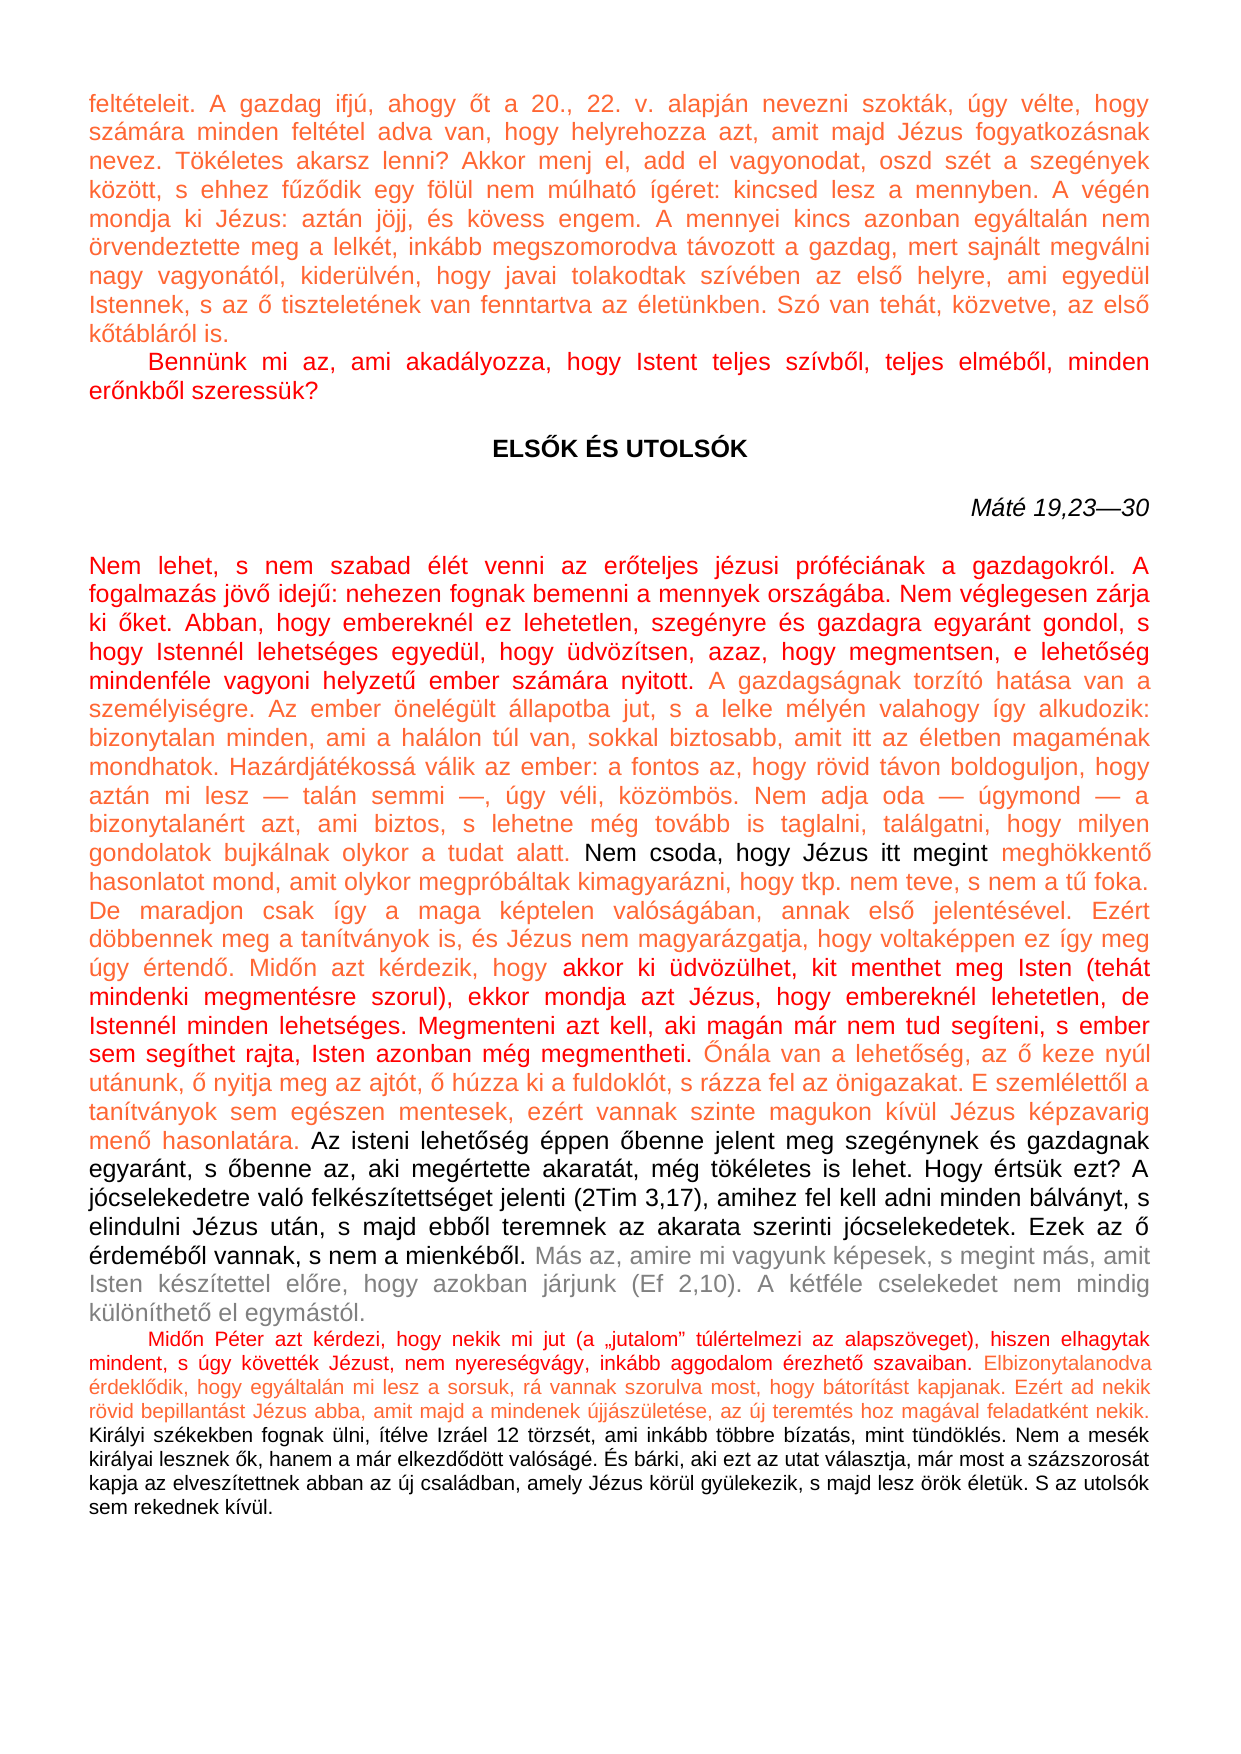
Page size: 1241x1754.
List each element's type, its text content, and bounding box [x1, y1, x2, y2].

text ELSŐK ÉS UTOLSÓK [88, 434, 1152, 463]
text Nem lehet, s nem szabad élét venni az erőteljes jézusi próféciának a gazdagokról. A fogalmazás jövő idejű: nehezen fognak bemenni a mennyek országába. Nem véglegesen zárja ki őket. Abban, hogy embereknél ez lehetetlen, szegényre és gazdagra egyaránt gondol, s hogy Istennél lehetséges egyedül, hogy üdvözítsen, azaz, hogy megmentsen, e lehetőség mindenféle vagyoni helyzetű ember számára nyitott. A gazdagságnak torzító hatása van a személyiségre. Az ember önelégült állapotba jut, s a lelke mélyén valahogy így alkudozik: bizonytalan minden, ami a halálon túl van, sokkal biztosabb, amit itt az életben magaménak mondhatok. Hazárdjátékossá válik az ember: a fontos az, hogy rövid távon boldoguljon, hogy aztán mi lesz ― talán semmi ―, úgy véli, közömbös. Nem adja oda ― úgymond ― a bizonytalanért azt, ami biztos, s lehetne még tovább is taglalni, találgatni, hogy milyen gondolatok bujkálnak olykor a tudat alatt. Nem csoda, hogy Jézus itt megint meghökkentő hasonlatot mond, amit olykor megpróbáltak kimagyarázni, hogy tkp. nem teve, s nem a tű foka. De maradjon csak így a maga képtelen valóságában, annak első jelentésével. Ezért döbbennek meg a tanítványok is, és Jézus nem magyarázgatja, hogy voltaképpen ez így meg úgy értendő. Midőn azt kérdezik, hogy akkor ki üdvözülhet, kit menthet meg Isten (tehát mindenki megmentésre szorul), ekkor mondja azt Jézus, hogy embereknél lehetetlen, de Istennél minden lehetséges. Megmenteni azt kell, aki magán már nem tud segíteni, s ember sem segíthet rajta, Isten azonban még megmentheti. Őnála van a lehetőség, az ő keze nyúl utánunk, ő nyitja meg az ajtót, ő húzza ki a fuldoklót, s rázza fel az önigazakat. E szemlélettől a tanítványok sem egészen mentesek, ezért vannak szinte magukon kívül Jézus képzavarig menő hasonlatára. Az isteni lehetőség éppen őbenne jelent meg szegénynek és gazdagnak egyaránt, s őbenne az, aki megértette akaratát, még tökéletes is lehet. Hogy értsük ezt? A jócselekedetre való felkészítettséget jelenti (2Tim 3,17), amihez fel kell adni minden bálványt, s elindulni Jézus után, s majd ebből teremnek az akarata szerinti jócselekedetek. Ezek az ő érdeméből vannak, s nem a mienkéből. Más az, amire mi vagyunk képesek, s megint más, amit Isten készítettel előre, hogy azokban járjunk (Ef 2,10). A kétféle cselekedet nem mindig különíthető el egymástól. [88, 551, 1152, 1327]
text Máté 19,23―30 [88, 492, 1152, 521]
text feltételeit. A gazdag ifjú, ahogy őt a 20., 22. v. alapján nevezni szokták, úgy vélte, hogy számára minden feltétel adva van, hogy helyrehozza azt, amit majd Jézus fogyatkozásnak nevez. Tökéletes akarsz lenni? Akkor menj el, add el vagyonodat, oszd szét a szegények között, s ehhez fűződik egy fölül nem múlható ígéret: kincsed lesz a mennyben. A végén mondja ki Jézus: aztán jöjj, és kövess engem. A mennyei kincs azonban egyáltalán nem örvendeztette meg a lelkét, inkább megszomorodva távozott a gazdag, mert sajnált megválni nagy vagyonától, kiderülvén, hogy javai tolakodtak szívében az első helyre, ami egyedül Istennek, s az ő tiszteletének van fenntartva az életünkben. Szó van tehát, közvetve, az első kőtábláról is. [88, 88, 1152, 347]
text Midőn Péter azt kérdezi, hogy nekik mi jut (a „jutalom” túlértelmezi az alapszöveget), hiszen elhagytak mindent, s úgy követték Jézust, nem nyereségvágy, inkább aggodalom érezhető szavaiban. Elbizonytalanodva érdeklődik, hogy egyáltalán mi lesz a sorsuk, rá vannak szorulva most, hogy bátorítást kapjanak. Ezért ad nekik rövid bepillantást Jézus abba, amit majd a mindenek újjászületése, az új teremtés hoz magával feladatként nekik. Királyi székekben fognak ülni, ítélve Izráel 12 törzsét, ami inkább többre bízatás, mint tündöklés. Nem a mesék királyai lesznek ők, hanem a már elkezdődött valóságé. És bárki, aki ezt az utat választja, már most a százszorosát kapja az elveszítettnek abban az új családban, amely Jézus körül gyülekezik, s majd lesz örök életük. S az utolsók sem rekednek kívül. [88, 1327, 1152, 1519]
text Bennünk mi az, ami akadályozza, hogy Istent teljes szívből, teljes elméből, minden erőnkből szeressük? [88, 347, 1152, 405]
